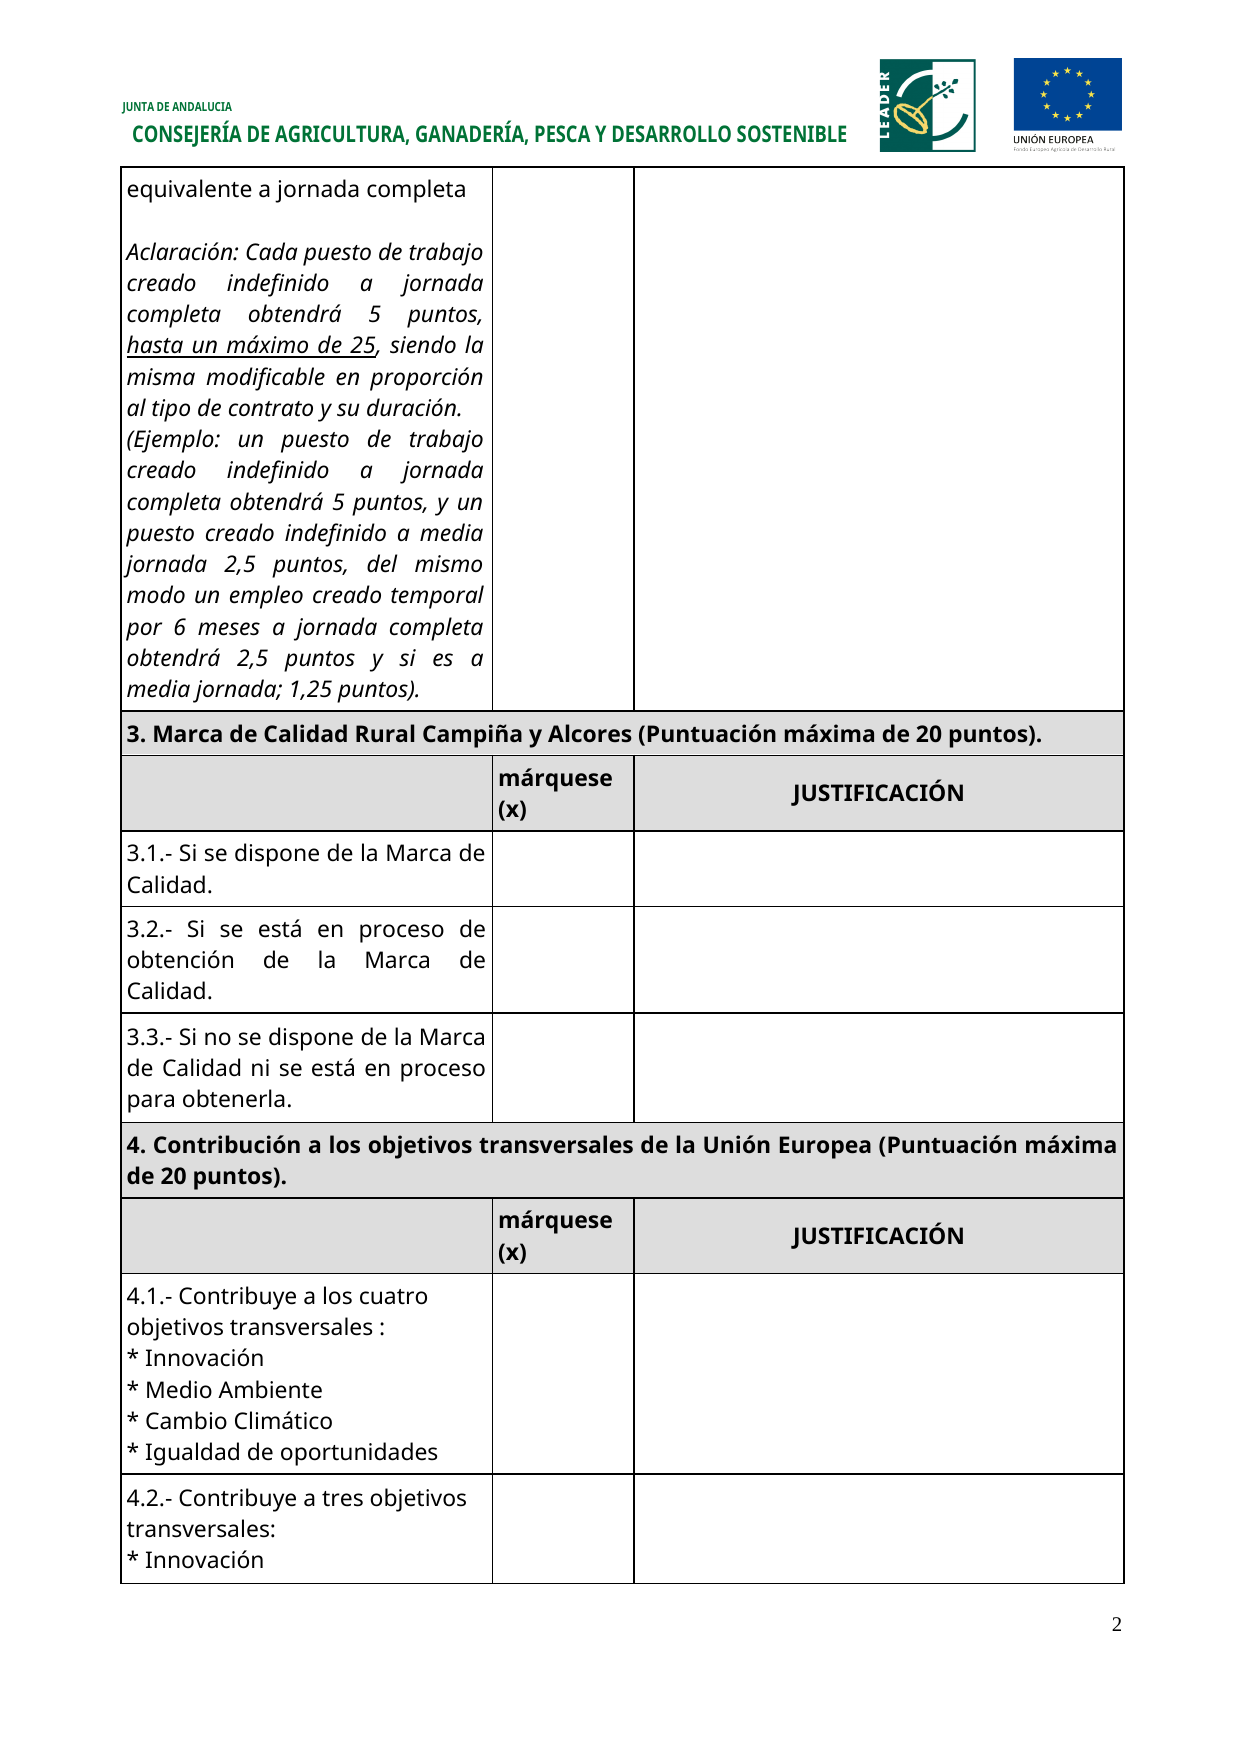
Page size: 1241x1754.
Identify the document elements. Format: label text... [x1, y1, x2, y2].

table_cell [493, 168, 633, 710]
picture [1013, 58, 1122, 152]
table_cell JUSTIFICACIÓN [635, 1199, 1123, 1273]
table_cell 3.2.- Si se está en proceso de obtención de la Marca de Calidad. [122, 907, 492, 1012]
table_cell equivalente a jornada completa Aclaración: Cada puesto de trabajo creado indefinido a jornada completa obtendrá 5 puntos, hasta un máximo de 25, siendo la misma modificable en proporción al tipo de contrato y su duración. (Ejemplo: un puesto de trabajo creado indefinido a jornada completa obtendrá 5 puntos, y un puesto creado indefinido a media jornada 2,5 puntos, del mismo modo un empleo creado temporal por 6 meses a jornada completa obtendrá 2,5 puntos y si es a media jornada; 1,25 puntos). [122, 168, 492, 710]
table_cell [635, 1014, 1123, 1122]
table_cell márquese (x) [493, 756, 633, 830]
table_cell [493, 1475, 633, 1582]
table_cell [493, 832, 633, 906]
table_cell márquese (x) [493, 1199, 633, 1273]
table_cell [635, 1274, 1123, 1473]
table_cell [635, 1475, 1123, 1582]
table_cell [635, 832, 1123, 906]
table_cell 3.3.- Si no se dispone de la Marca de Calidad ni se está en proceso para obtenerla. [122, 1014, 492, 1122]
table_cell 3.1.- Si se dispone de la Marca de Calidad. [122, 832, 492, 906]
table_cell [635, 168, 1123, 710]
table_cell [493, 1274, 633, 1473]
table_cell JUSTIFICACIÓN [635, 756, 1123, 830]
table_cell [493, 1014, 633, 1122]
table_cell [635, 907, 1123, 1012]
table_cell 4.1.- Contribuye a los cuatro objetivos transversales : * Innovación * Medio Ambiente * Cambio Climático * Igualdad de oportunidades [122, 1274, 492, 1473]
table_cell 4. Contribución a los objetivos transversales de la Unión Europea (Puntuación máxima de 20 puntos). [122, 1123, 1123, 1197]
table_cell 4.2.- Contribuye a tres objetivos transversales: * Innovación [122, 1475, 492, 1582]
table_cell [122, 1199, 492, 1273]
table_cell [493, 907, 633, 1012]
table_cell [122, 756, 492, 830]
table_cell 3. Marca de Calidad Rural Campiña y Alcores (Puntuación máxima de 20 puntos). [122, 712, 1123, 754]
